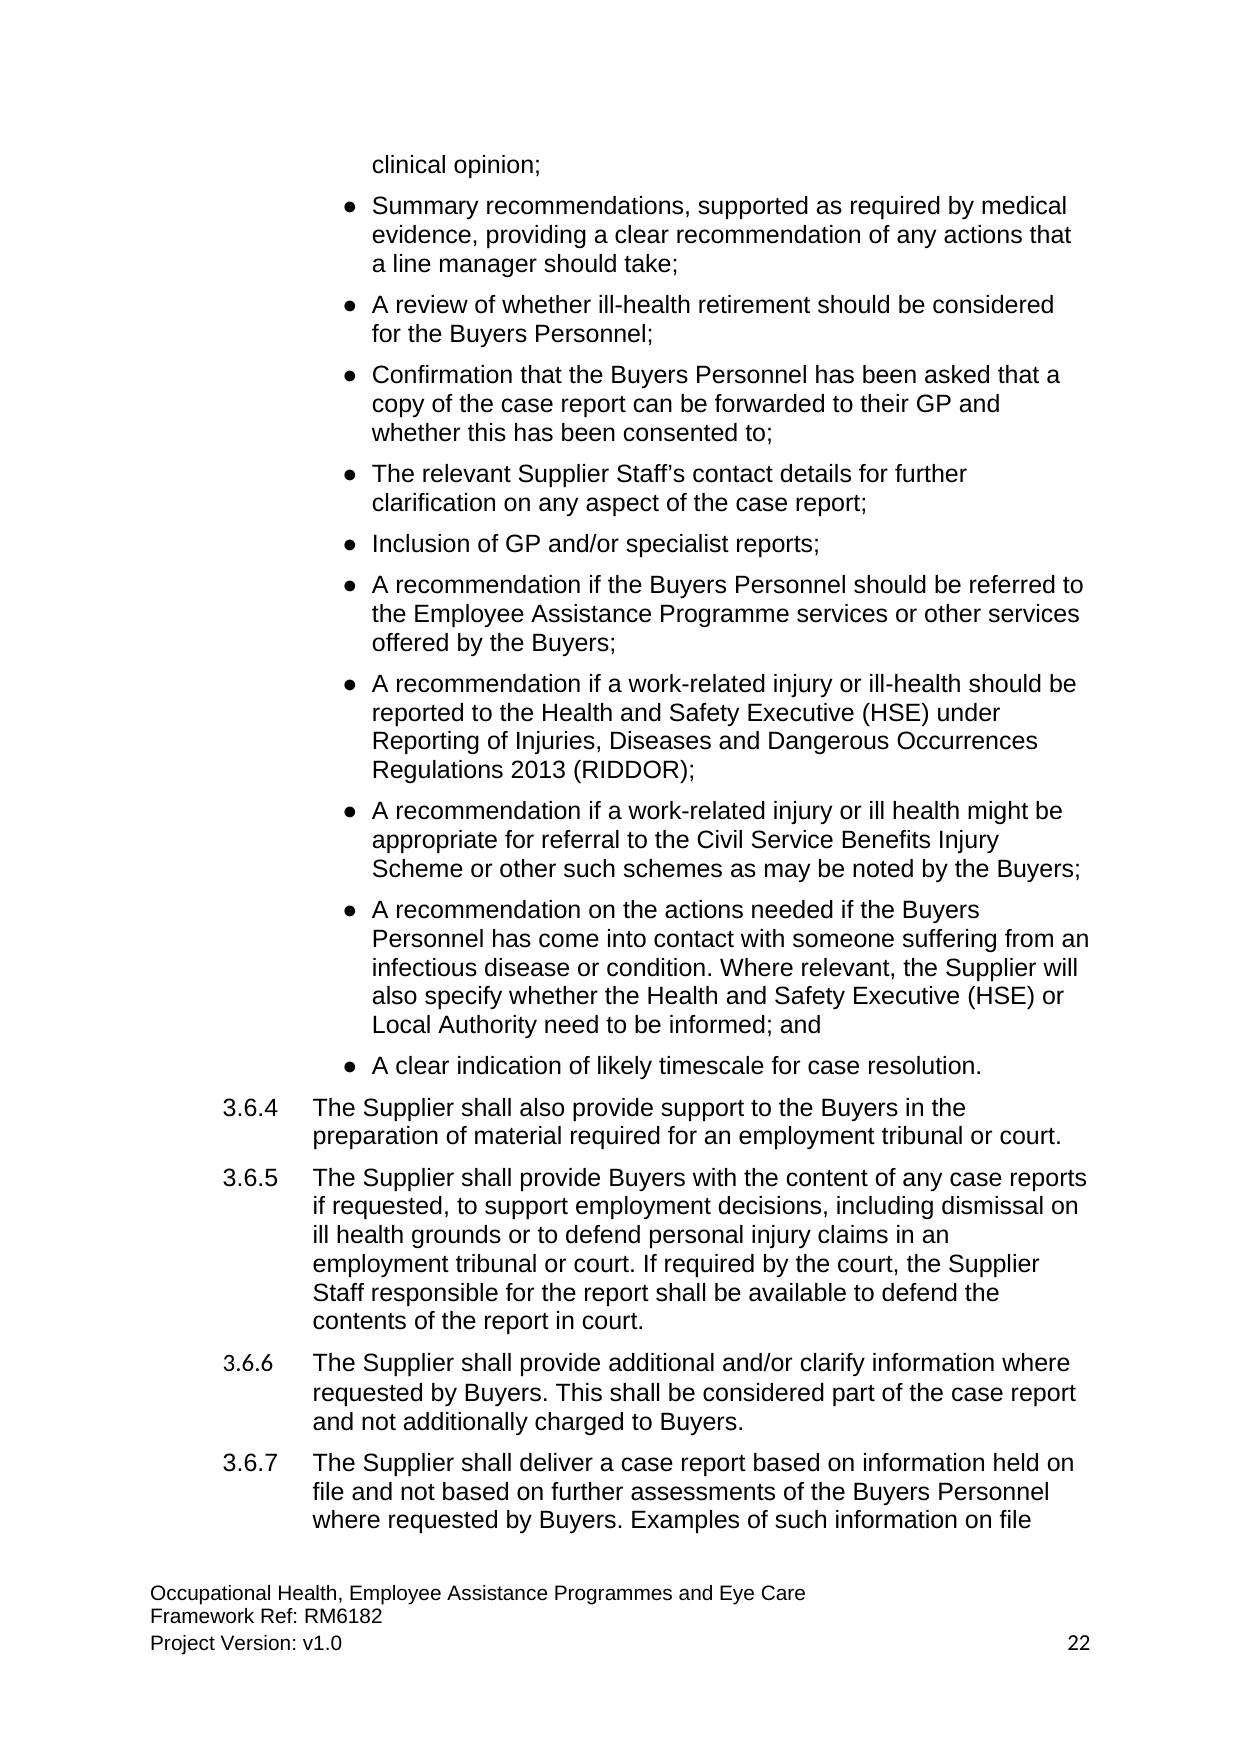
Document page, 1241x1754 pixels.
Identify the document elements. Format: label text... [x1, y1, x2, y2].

list Inclusion of GP and/or specialist reports; [342, 529, 1090, 557]
list clinical opinion; [342, 150, 1090, 179]
list A review of whether ill-health retirement should be considered for the Buyers Personnel; [342, 290, 1090, 347]
list The Supplier shall provide Buyers with the content of any case reports if requested, to support employment decisions, including dismissal on ill health grounds or to defend personal injury claims in an employment tribunal or court. If required by the court, the Supplier Staff responsible for the report shall be available to defend the contents of the report in court. [222, 1162, 1090, 1335]
list Confirmation that the Buyers Personnel has been asked that a copy of the case report can be forwarded to their GP and whether this has been consented to; [342, 360, 1090, 446]
list The relevant Supplier Staff’s contact details for further clarification on any aspect of the case report; [342, 459, 1090, 516]
list The Supplier shall also provide support to the Buyers in the preparation of material required for an employment tribunal or court. [222, 1092, 1090, 1150]
list The Supplier shall provide additional and/or clarify information where requested by Buyers. This shall be considered part of the case report and not additionally charged to Buyers. [222, 1347, 1090, 1436]
list Summary recommendations, supported as required by medical evidence, providing a clear recommendation of any actions that a line manager should take; [342, 191, 1090, 277]
list A recommendation if the Buyers Personnel should be referred to the Employee Assistance Programme services or other services offered by the Buyers; [342, 570, 1090, 656]
list A clear indication of likely timescale for case resolution. [342, 1051, 1090, 1080]
list The Supplier shall deliver a case report based on information held on file and not based on further assessments of the Buyers Personnel where requested by Buyers. Examples of such information on file [222, 1448, 1090, 1534]
list A recommendation if a work-related injury or ill-health should be reported to the Health and Safety Executive (HSE) under Reporting of Injuries, Diseases and Dangerous Occurrences Regulations 2013 (RIDDOR); [342, 669, 1090, 784]
list A recommendation if a work-related injury or ill health might be appropriate for referral to the Civil Service Benefits Injury Scheme or other such schemes as may be noted by the Buyers; [342, 796, 1090, 882]
list A recommendation on the actions needed if the Buyers Personnel has come into contact with someone suffering from an infectious disease or condition. Where relevant, the Supplier will also specify whether the Health and Safety Executive (HSE) or Local Authority need to be informed; and [342, 895, 1090, 1039]
